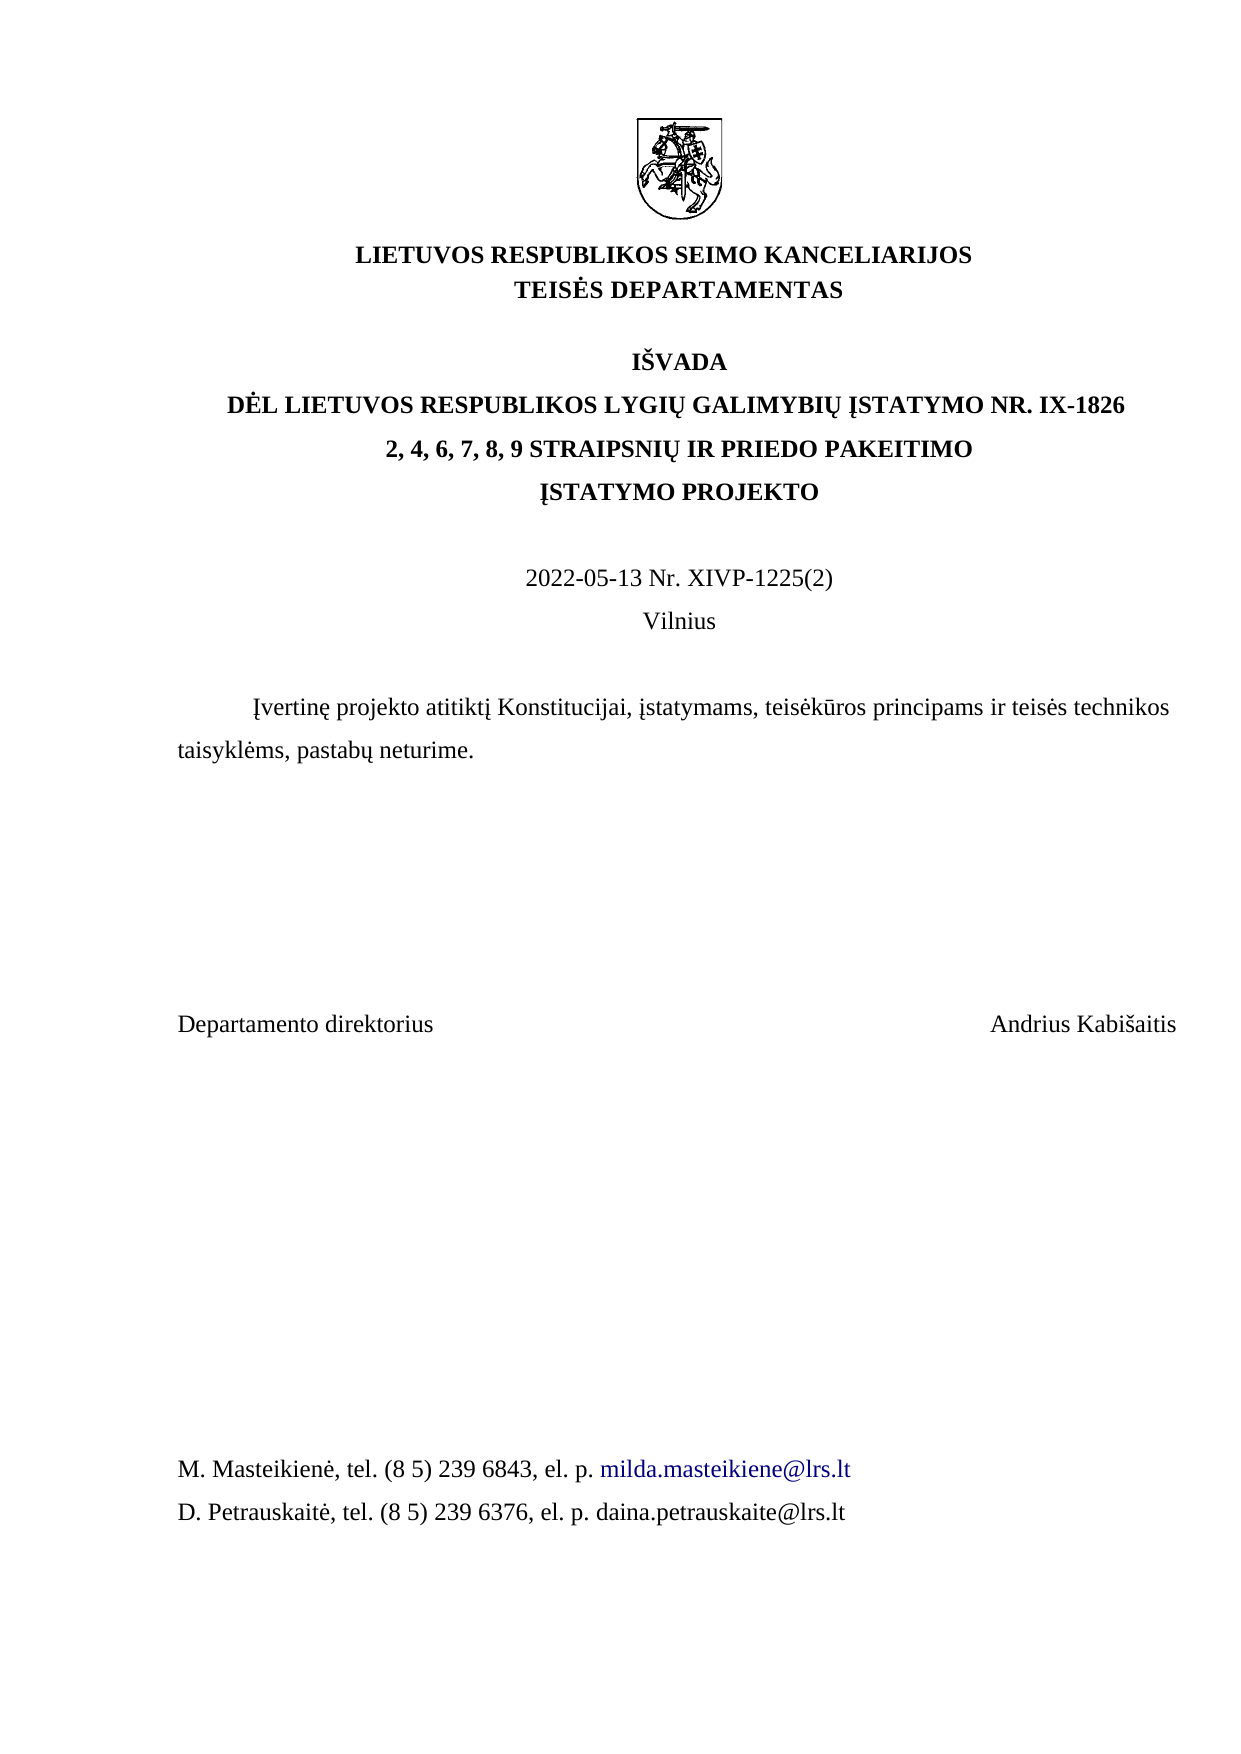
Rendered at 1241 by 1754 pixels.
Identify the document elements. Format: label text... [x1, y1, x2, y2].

text TEISĖS DEPARTAMENTAS [177, 276, 1180, 304]
text 2022-05-13 Nr. XIVP-1225(2) [177, 563, 1181, 592]
text D. Petrauskaitė, tel. (8 5) 239 6376, el. p. daina.petrauskaite@lrs.lt [177, 1497, 1181, 1526]
text IŠVADA [177, 347, 1181, 376]
text DĖL LIETUVOS RESPUBLIKOS LYGIŲ GALIMYBIŲ ĮSTATYMO NR. IX-1826 [177, 391, 1181, 419]
text 2, 4, 6, 7, 8, 9 STRAIPSNIŲ IR PRIEDO PAKEITIMO [177, 434, 1181, 462]
text Įvertinę projekto atitiktį Konstitucijai, įstatymams, teisėkūros principams ir teisės technikos taisyklėms, pastabų neturime. [177, 692, 1181, 764]
text LIETUVOS RESPUBLIKOS SEIMO KANCELIARIJOS [177, 241, 1151, 269]
text Vilnius [177, 606, 1181, 635]
text ĮSTATYMO PROJEKTO [177, 477, 1181, 506]
text Departamento direktorius Andrius Kabišaitis [177, 1009, 1181, 1037]
text M. Masteikienė, tel. (8 5) 239 6843, el. p. milda.masteikiene@lrs.lt [177, 1454, 1181, 1483]
